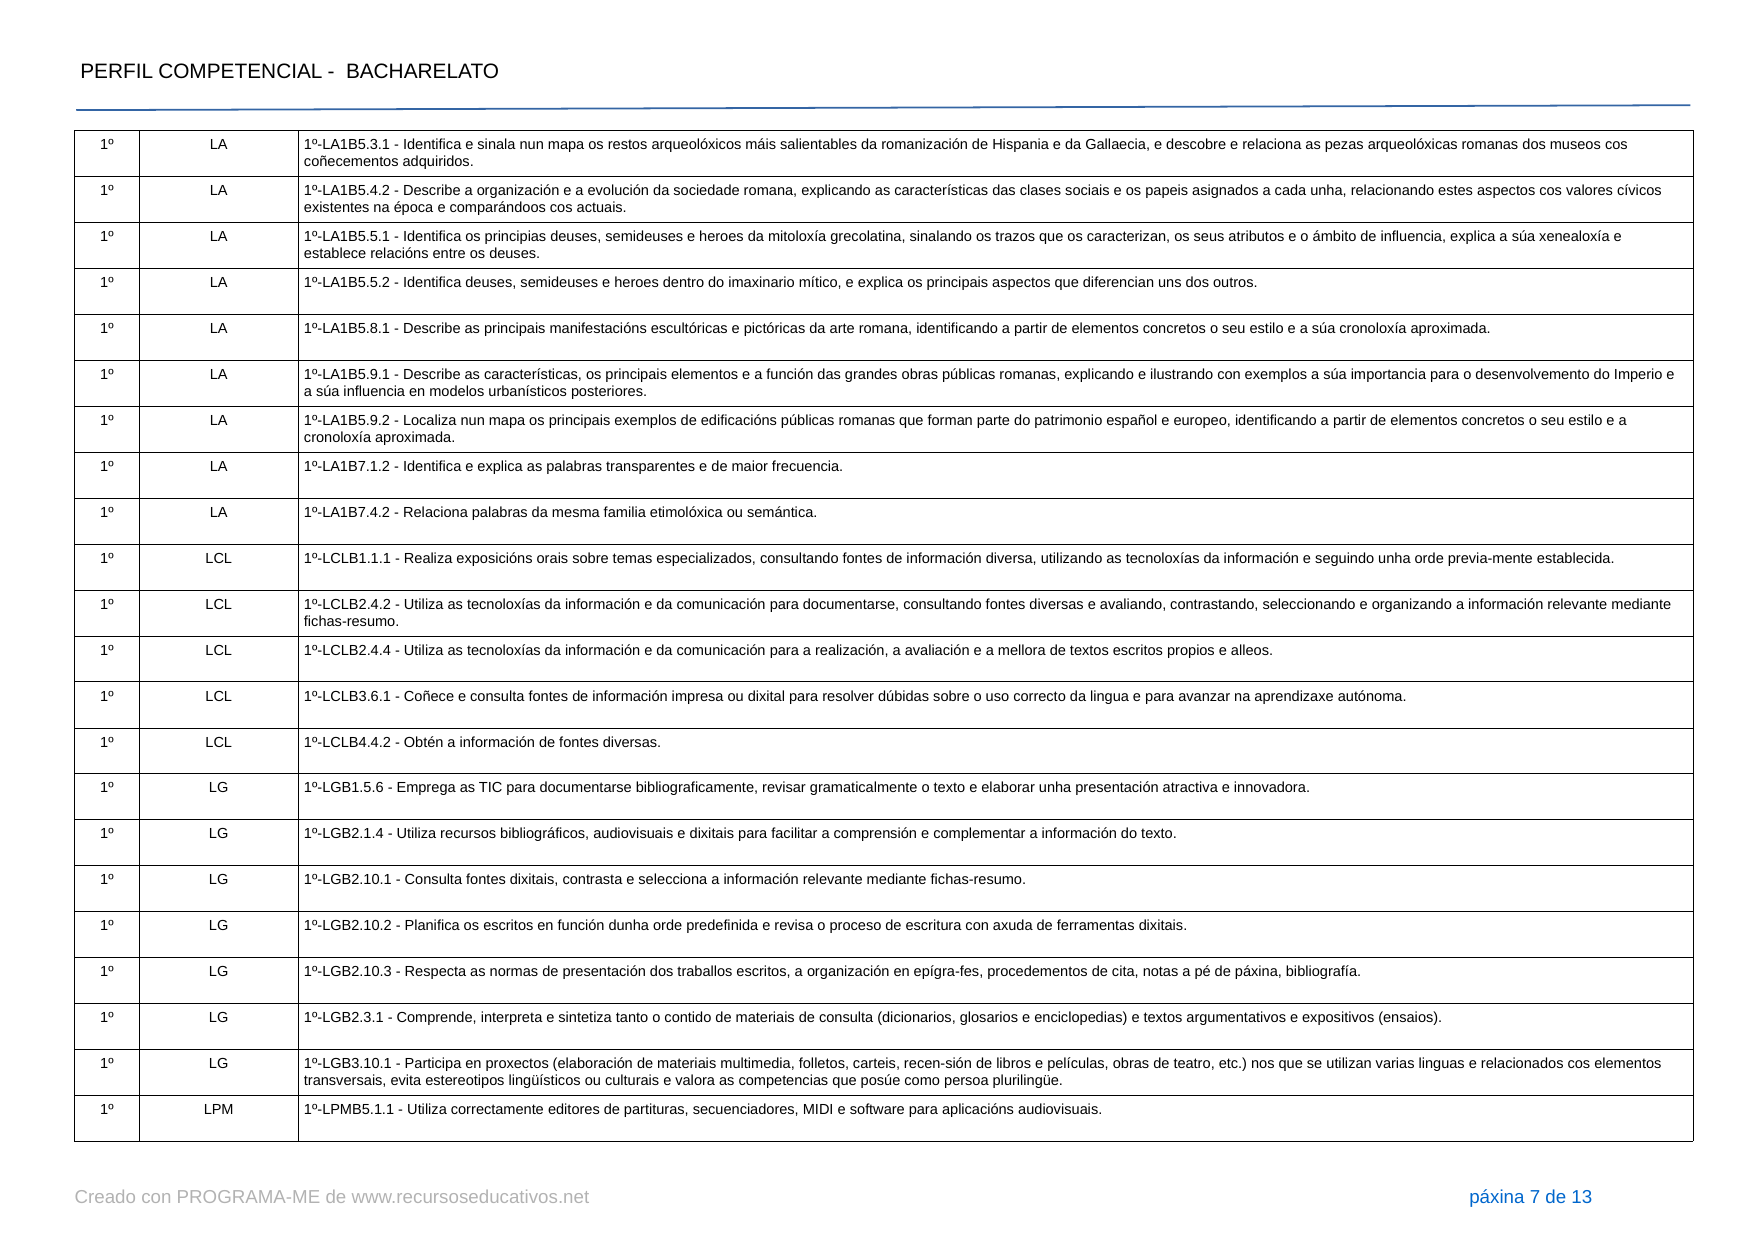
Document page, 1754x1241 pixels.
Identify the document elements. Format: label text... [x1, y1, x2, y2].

table_cell LA [140, 499, 298, 544]
table_cell LCL [140, 545, 298, 589]
table_cell LA [140, 315, 298, 360]
table_cell 1º [75, 361, 139, 406]
table_cell 1º-LCLB1.1.1 - Realiza exposicións orais sobre temas especializados, consultando fontes de información diversa, utilizando as tecnoloxías da información e seguindo unha orde previa-mente establecida. [299, 545, 1693, 589]
table_cell 1º [75, 177, 139, 222]
table_cell LA [140, 407, 298, 452]
table_cell 1º [75, 407, 139, 452]
table_cell 1º [75, 131, 139, 176]
table_cell 1º-LA1B7.1.2 - Identifica e explica as palabras transparentes e de maior frecuencia. [299, 453, 1693, 498]
table_cell LG [140, 1004, 298, 1049]
table_cell LA [140, 269, 298, 314]
table_cell 1º [75, 545, 139, 589]
table_cell 1º [75, 315, 139, 360]
table_cell 1º-LA1B5.9.1 - Describe as características, os principais elementos e a función das grandes obras públicas romanas, explicando e ilustrando con exemplos a súa importancia para o desenvolvemento do Imperio e a súa influencia en modelos urbanísticos posteriores. [299, 361, 1693, 406]
table_cell LG [140, 820, 298, 865]
table_cell 1º-LA1B5.9.2 - Localiza nun mapa os principais exemplos de edificacións públicas romanas que forman parte do patrimonio español e europeo, identificando a partir de elementos concretos o seu estilo e a cronoloxía aproximada. [299, 407, 1693, 452]
table_cell LG [140, 912, 298, 957]
table_cell 1º [75, 912, 139, 957]
table_cell 1º [75, 729, 139, 773]
table_cell LA [140, 453, 298, 498]
table_cell 1º-LGB2.10.1 - Consulta fontes dixitais, contrasta e selecciona a información relevante mediante fichas-resumo. [299, 866, 1693, 911]
table_cell 1º [75, 1050, 139, 1095]
table_cell 1º-LA1B5.8.1 - Describe as principais manifestacións escultóricas e pictóricas da arte romana, identificando a partir de elementos concretos o seu estilo e a súa cronoloxía aproximada. [299, 315, 1693, 360]
table_cell LG [140, 866, 298, 911]
table_cell LA [140, 361, 298, 406]
table_cell LPM [140, 1096, 298, 1141]
table_cell LA [140, 131, 298, 176]
table_cell 1º-LA1B5.5.1 - Identifica os principias deuses, semideuses e heroes da mitoloxía grecolatina, sinalando os trazos que os caracterizan, os seus atributos e o ámbito de influencia, explica a súa xenealoxía e establece relacións entre os deuses. [299, 223, 1693, 268]
table_cell 1º [75, 637, 139, 681]
table_cell LG [140, 774, 298, 819]
table_cell 1º [75, 499, 139, 544]
table_cell 1º [75, 820, 139, 865]
table_cell 1º [75, 223, 139, 268]
table_cell LA [140, 177, 298, 222]
table_cell 1º-LGB1.5.6 - Emprega as TIC para documentarse bibliograficamente, revisar gramaticalmente o texto e elaborar unha presentación atractiva e innovadora. [299, 774, 1693, 819]
table_cell 1º [75, 1096, 139, 1141]
table_cell 1º-LGB3.10.1 - Participa en proxectos (elaboración de materiais multimedia, folletos, carteis, recen-sión de libros e películas, obras de teatro, etc.) nos que se utilizan varias linguas e relacionados cos elementos transversais, evita estereotipos lingüísticos ou culturais e valora as competencias que posúe como persoa plurilingüe. [299, 1050, 1693, 1095]
table_cell 1º-LGB2.10.3 - Respecta as normas de presentación dos traballos escritos, a organización en epígra-fes, procedementos de cita, notas a pé de páxina, bibliografía. [299, 958, 1693, 1003]
table_cell 1º-LCLB4.4.2 - Obtén a información de fontes diversas. [299, 729, 1693, 773]
table_cell 1º [75, 958, 139, 1003]
table_cell 1º-LA1B5.5.2 - Identifica deuses, semideuses e heroes dentro do imaxinario mítico, e explica os principais aspectos que diferencian uns dos outros. [299, 269, 1693, 314]
table_cell 1º [75, 1004, 139, 1049]
table_cell LCL [140, 637, 298, 681]
table_cell 1º-LA1B5.3.1 - Identifica e sinala nun mapa os restos arqueolóxicos máis salientables da romanización de Hispania e da Gallaecia, e descobre e relaciona as pezas arqueolóxicas romanas dos museos cos coñecementos adquiridos. [299, 131, 1693, 176]
table_cell 1º [75, 269, 139, 314]
table_cell LCL [140, 729, 298, 773]
table_cell LCL [140, 682, 298, 727]
table_cell 1º [75, 591, 139, 636]
table_cell 1º [75, 774, 139, 819]
table_cell LCL [140, 591, 298, 636]
table_cell 1º-LGB2.1.4 - Utiliza recursos bibliográficos, audiovisuais e dixitais para facilitar a comprensión e complementar a información do texto. [299, 820, 1693, 865]
table_cell 1º-LGB2.3.1 - Comprende, interpreta e sintetiza tanto o contido de materiais de consulta (dicionarios, glosarios e enciclopedias) e textos argumentativos e expositivos (ensaios). [299, 1004, 1693, 1049]
table_cell 1º-LCLB2.4.4 - Utiliza as tecnoloxías da información e da comunicación para a realización, a avaliación e a mellora de textos escritos propios e alleos. [299, 637, 1693, 681]
table_cell 1º-LA1B7.4.2 - Relaciona palabras da mesma familia etimolóxica ou semántica. [299, 499, 1693, 544]
table_cell 1º-LCLB3.6.1 - Coñece e consulta fontes de información impresa ou dixital para resolver dúbidas sobre o uso correcto da lingua e para avanzar na aprendizaxe autónoma. [299, 682, 1693, 727]
table_cell 1º [75, 453, 139, 498]
table_cell 1º [75, 682, 139, 727]
table_cell LG [140, 1050, 298, 1095]
table_cell 1º-LA1B5.4.2 - Describe a organización e a evolución da sociedade romana, explicando as características das clases sociais e os papeis asignados a cada unha, relacionando estes aspectos cos valores cívicos existentes na época e comparándoos cos actuais. [299, 177, 1693, 222]
table_cell LG [140, 958, 298, 1003]
table_cell LA [140, 223, 298, 268]
table_cell 1º [75, 866, 139, 911]
table_cell 1º-LPMB5.1.1 - Utiliza correctamente editores de partituras, secuenciadores, MIDI e software para aplicacións audiovisuais. [299, 1096, 1693, 1141]
table_cell 1º-LCLB2.4.2 - Utiliza as tecnoloxías da información e da comunicación para documentarse, consultando fontes diversas e avaliando, contrastando, seleccionando e organizando a información relevante mediante fichas-resumo. [299, 591, 1693, 636]
table_cell 1º-LGB2.10.2 - Planifica os escritos en función dunha orde predefinida e revisa o proceso de escritura con axuda de ferramentas dixitais. [299, 912, 1693, 957]
